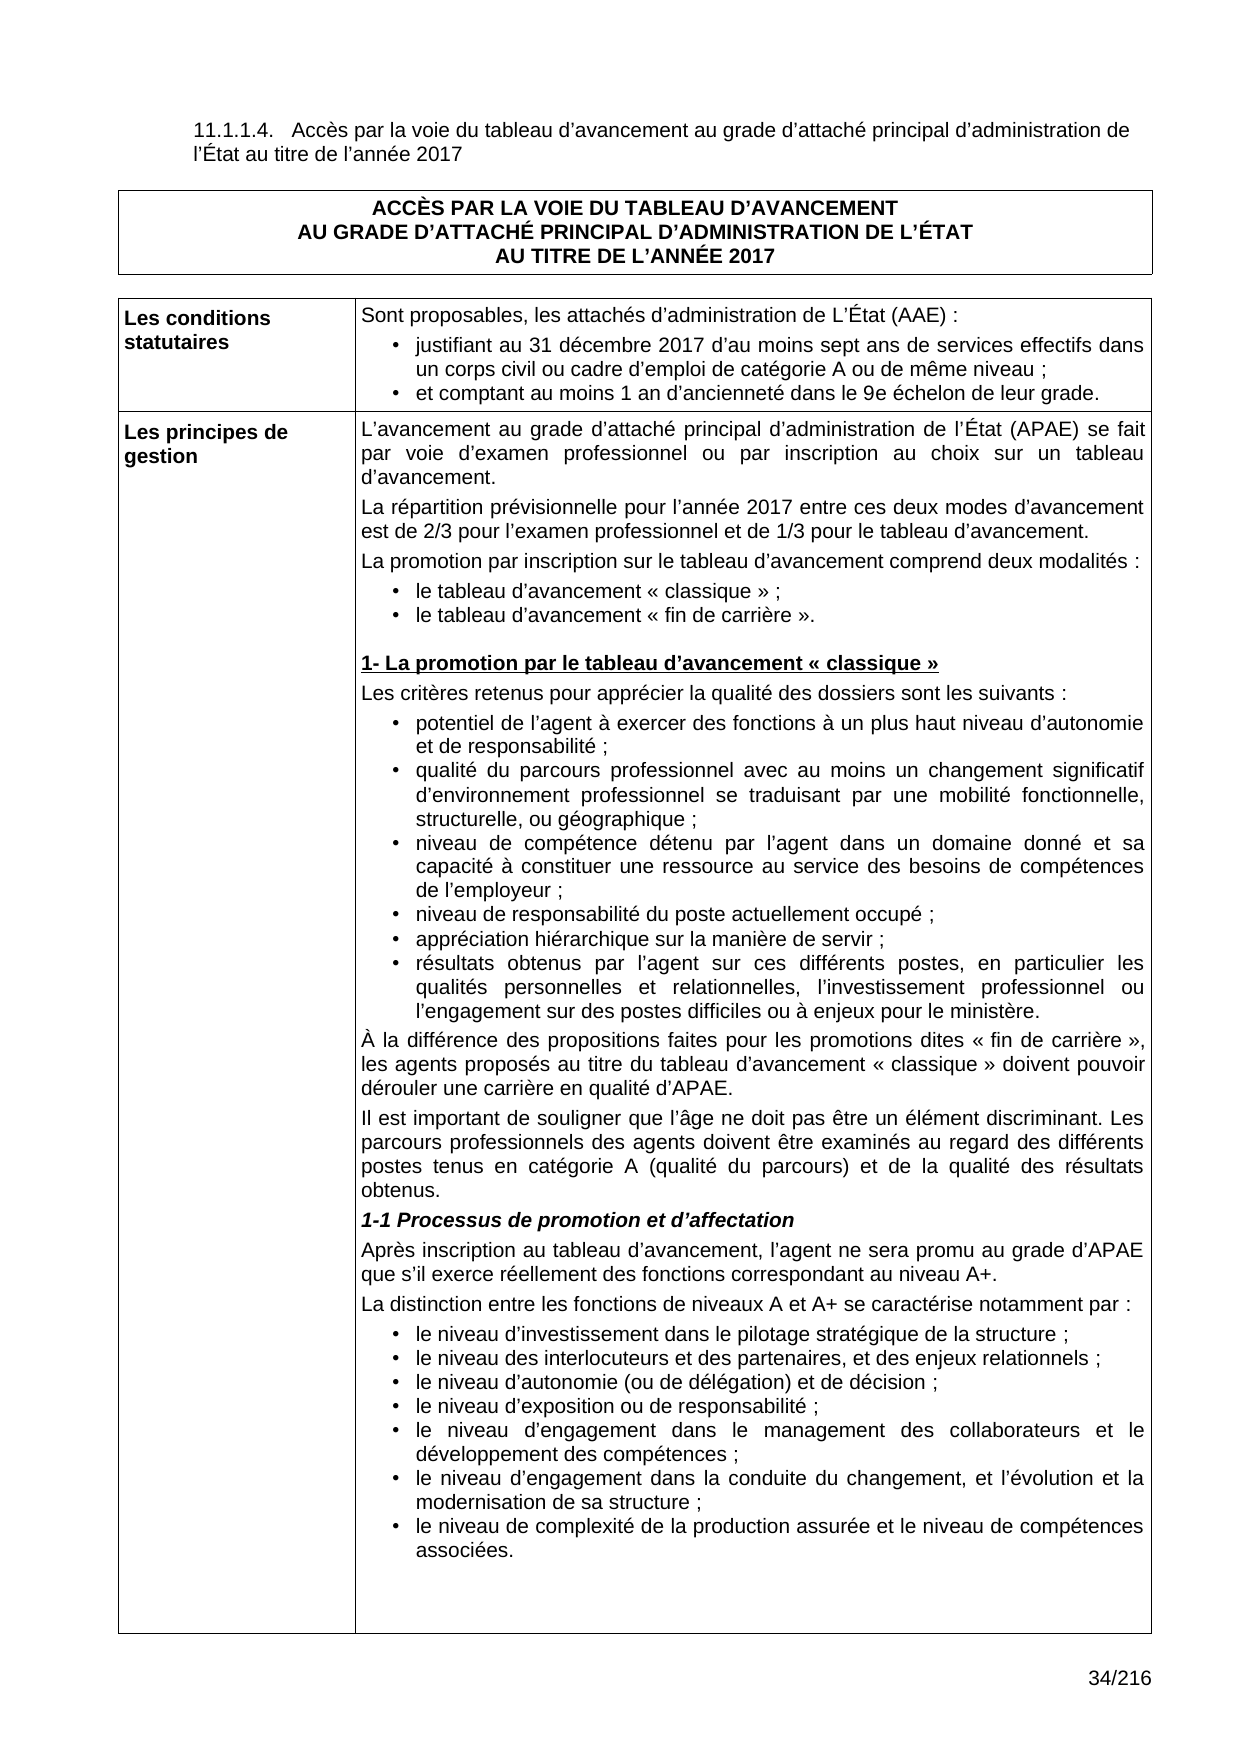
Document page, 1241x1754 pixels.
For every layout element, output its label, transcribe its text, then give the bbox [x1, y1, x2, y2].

table_cell Les principes de gestion [119, 412, 355, 1633]
table_header Sont proposables, les attachés d’administration de l’état (AAE) : justifiant au 31 décembre 2017 d’au moins sept ans de services effectifs dans un corps civil ou cadre d’emploi de catégorie A ou de même niveau ; et comptant au moins 1 an d’ancienneté dans le 9e échelon de leur grade. [356, 299, 1151, 411]
table_header Les conditions statutaires [119, 299, 355, 411]
table_cell L’avancement au grade d’attaché principal d’administration de l’état (APAE) se fait par voie d’examen professionnel ou par inscription au choix sur un tableau d’avancement. La répartition prévisionnelle pour l’année 2017 entre ces deux modes d’avancement est de 2/3 pour l’examen professionnel et de 1/3 pour le tableau d’avancement. La promotion par inscription sur le tableau d’avancement comprend deux modalités : le tableau d’avancement « classique » ; le tableau d’avancement « fin de carrière ». 1- La promotion par le tableau d’avancement « classique » Les critères retenus pour apprécier la qualité des dossiers sont les suivants : potentiel de l’agent à exercer des fonctions à un plus haut niveau d’autonomie et de responsabilité ; qualité du parcours professionnel avec au moins un changement significatif d’environnement professionnel se traduisant par une mobilité fonctionnelle, structurelle, ou géographique ; niveau de compétence détenu par l’agent dans un domaine donné et sa capacité à constituer une ressource au service des besoins de compétences de l’employeur ; niveau de responsabilité du poste actuellement occupé ; appréciation hiérarchique sur la manière de servir ; résultats obtenus par l’agent sur ces différents postes, en particulier les qualités personnelles et relationnelles, l’investissement professionnel ou l’engagement sur des postes difficiles ou à enjeux pour le ministère. À la différence des propositions faites pour les promotions dites « fin de carrière », les agents proposés au titre du tableau d’avancement « classique » doivent pouvoir dérouler une carrière en qualité d’APAE. Il est important de souligner que l’âge ne doit pas être un élément discriminant. Les parcours professionnels des agents doivent être examinés au regard des différents postes tenus en catégorie A (qualité du parcours) et de la qualité des résultats obtenus. 1-1 Processus de promotion et d’affectation Après inscription au tableau d’avancement, l’agent ne sera promu au grade d’APAE que s’il exerce réellement des fonctions correspondant au niveau A+. La distinction entre les fonctions de niveaux A et A+ se caractérise notamment par : le niveau d’investissement dans le pilotage stratégique de la structure ; le niveau des interlocuteurs et des partenaires, et des enjeux relationnels ; le niveau d’autonomie (ou de délégation) et de décision ; le niveau d’exposition ou de responsabilité ; le niveau d’engagement dans le management des collaborateurs et le développement des compétences ; le niveau d’engagement dans la conduite du changement, et l’évolution et la modernisation de sa structure ; le niveau de complexité de la production assurée et le niveau de compétences associées. [356, 412, 1151, 1633]
subtitle Accès par la voie du tableau d’avancement au grade d’attaché principal d’administration de l’État au titre de l’année 2017 [118, 118, 1152, 166]
table_header ACCÈS PAR LA VOIE DU TABLEAU D’AVANCEMENT AU GRADE D’ATTACHÉ PRINCIPAL D’ADMINISTRATION DE L’éTAT AU TITRE DE L’ANNÉE 2017 [119, 191, 1152, 273]
